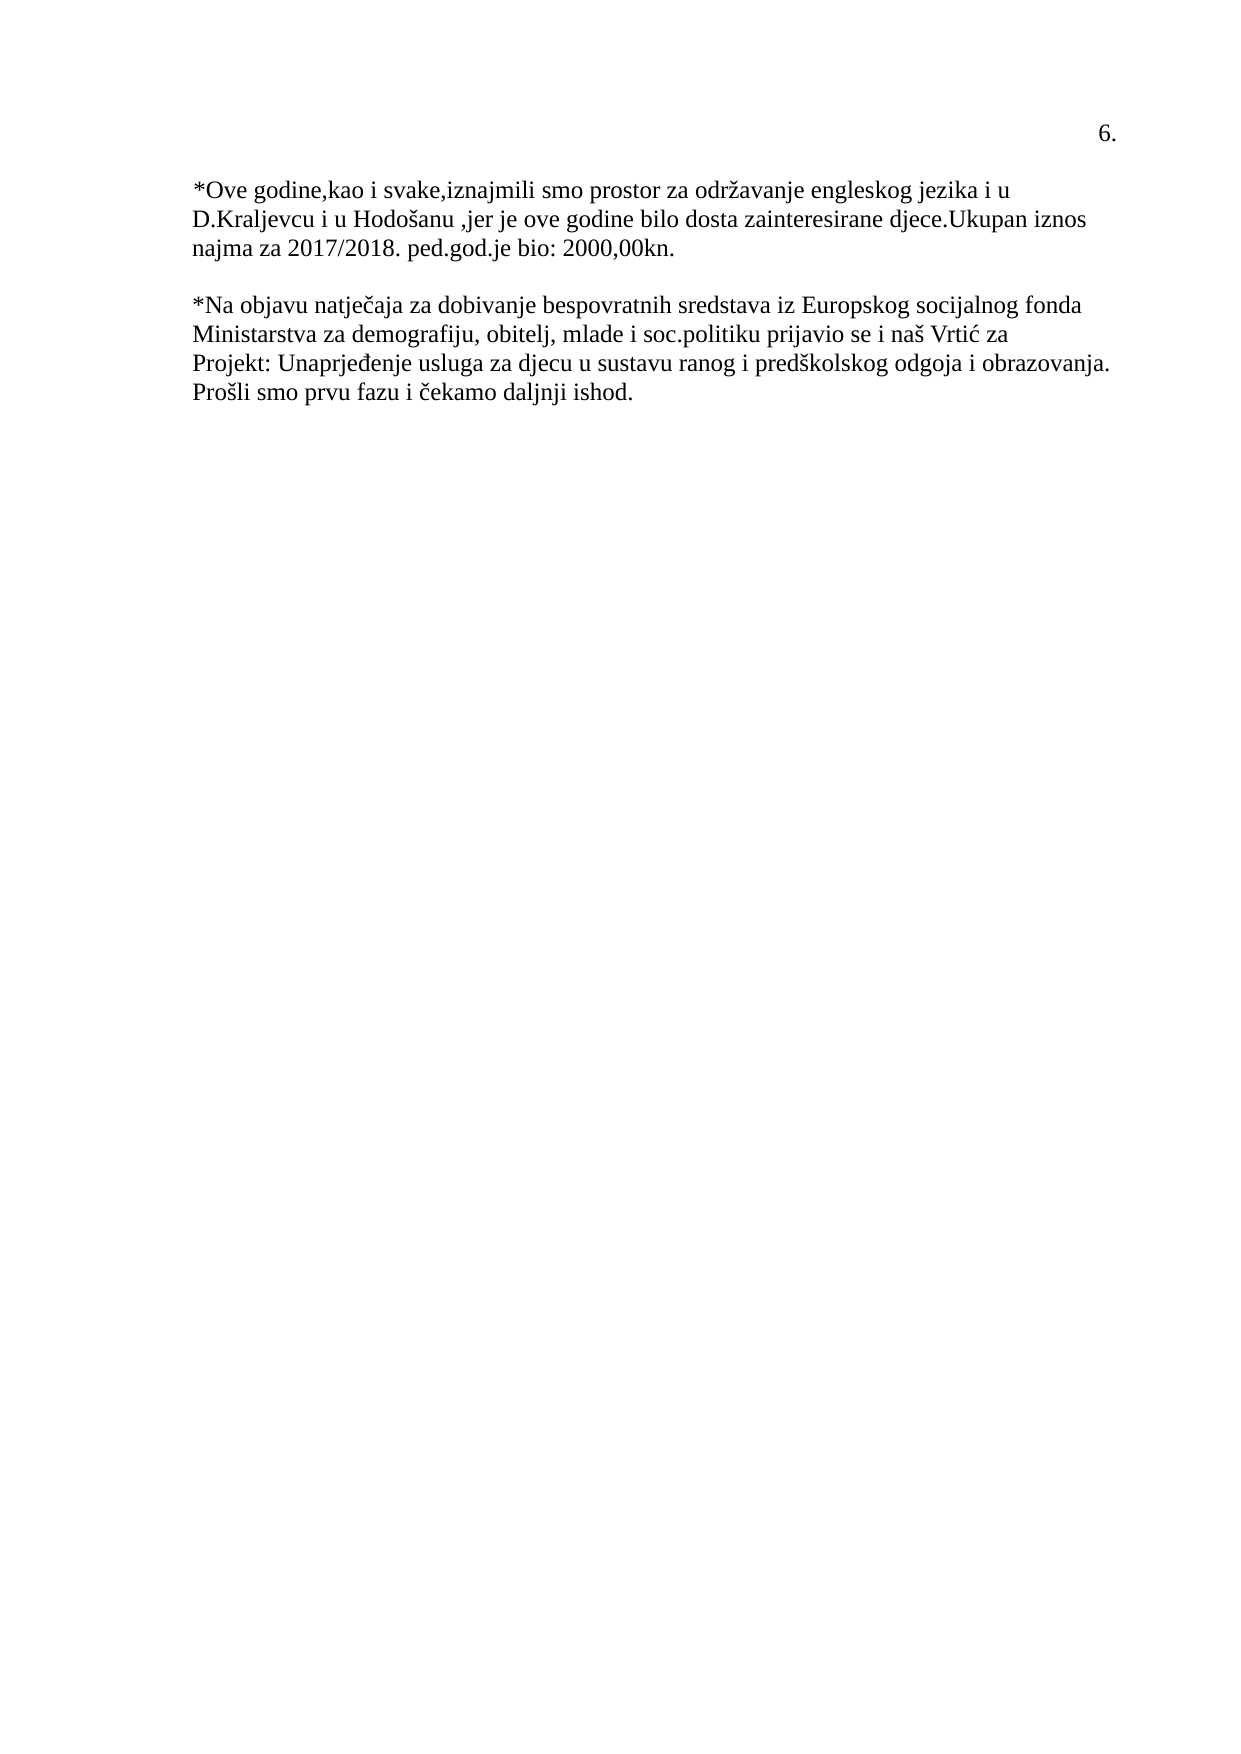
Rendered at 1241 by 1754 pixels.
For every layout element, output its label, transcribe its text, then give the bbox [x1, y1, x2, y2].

list 6. [156, 118, 1122, 147]
text *Na objavu natječaja za dobivanje bespovratnih sredstava iz Europskog socijalnog fonda Ministarstva za demografiju, obitelj, mlade i soc.politiku prijavio se i naš Vrtić za Projekt: Unaprjeđenje usluga za djecu u sustavu ranog i predškolskog odgoja i obrazovanja. Prošli smo prvu fazu i čekamo daljnji ishod. [118, 291, 1122, 406]
text *Ove godine,kao i svake,iznajmili smo prostor za održavanje engleskog jezika i u D.Kraljevcu i u Hodošanu ,jer je ove godine bilo dosta zainteresirane djece.Ukupan iznos najma za 2017/2018. ped.god.je bio: 2000,00kn. [156, 176, 1122, 262]
